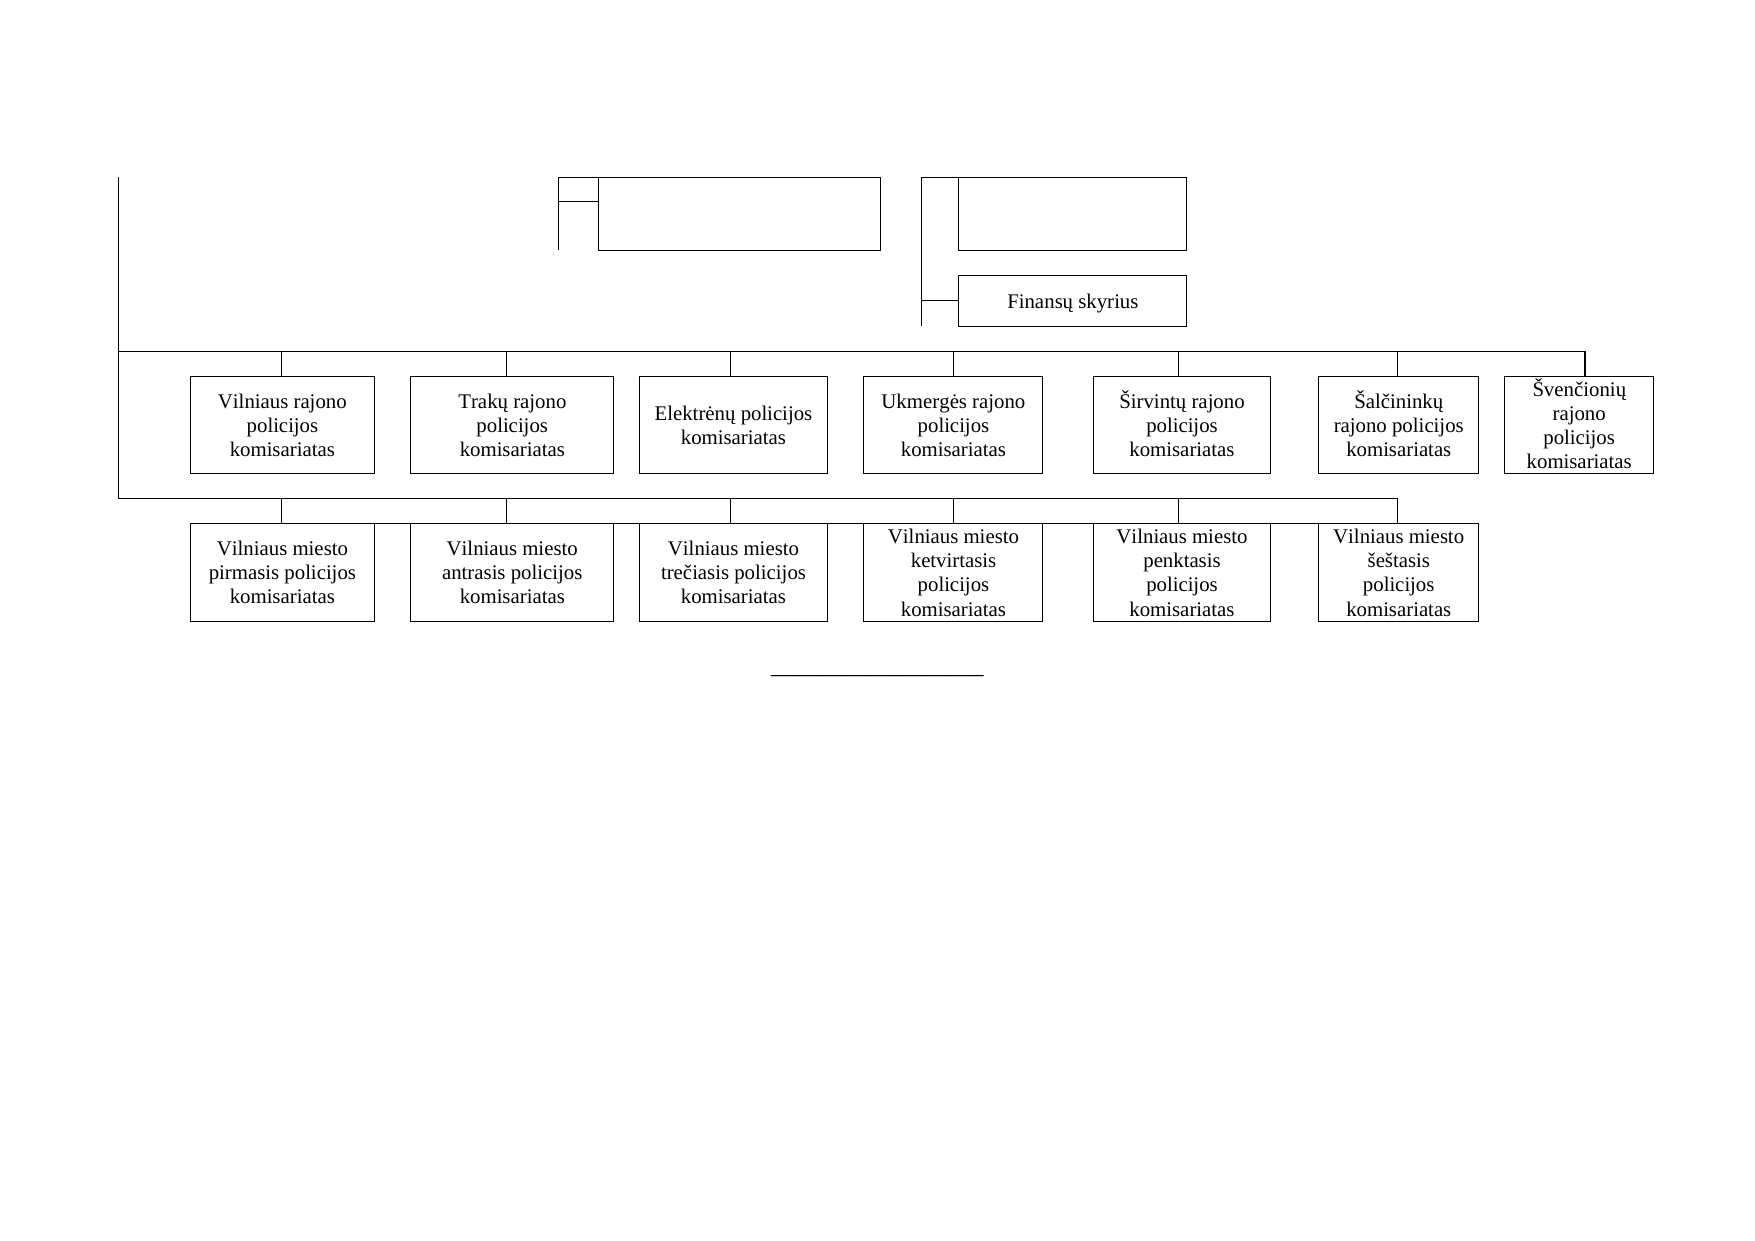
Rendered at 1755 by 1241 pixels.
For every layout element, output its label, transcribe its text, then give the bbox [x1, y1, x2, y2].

table_cell [282, 352, 374, 376]
table_cell [119, 177, 150, 250]
table_cell [1319, 352, 1397, 376]
table_cell [1043, 352, 1093, 376]
table_cell [410, 352, 506, 376]
table_cell Vilniaus miesto trečiasis policijos komisariatas [640, 524, 827, 621]
table_cell [190, 275, 515, 326]
table_cell [731, 499, 953, 523]
table_cell [119, 275, 150, 326]
table_cell [190, 352, 281, 376]
table_cell [881, 177, 921, 250]
table_cell [954, 352, 1043, 376]
table_cell [1179, 499, 1397, 523]
table_cell [614, 352, 639, 376]
table_cell [1187, 275, 1214, 300]
table_cell Šalčininkų rajono policijos komisariatas [1319, 377, 1478, 473]
table_cell [1271, 524, 1318, 621]
table_cell Vilniaus miesto pirmasis policijos komisariatas [191, 524, 374, 621]
table_cell [1214, 250, 1241, 275]
table_cell [1270, 352, 1318, 376]
table_cell Vilniaus miesto šeštasis policijos komisariatas [1319, 524, 1478, 621]
table_cell Švenčionių rajono policijos komisariatas [1505, 377, 1653, 473]
table_cell [150, 352, 190, 376]
table_cell [922, 275, 958, 300]
table_cell Vilniaus miesto penktasis policijos komisariatas [1094, 524, 1270, 621]
table_cell [559, 178, 598, 201]
table_cell [731, 352, 827, 376]
table_cell [375, 524, 410, 621]
table_cell [515, 250, 598, 275]
table_cell [639, 352, 730, 376]
table_cell [1043, 376, 1093, 473]
table_cell [959, 251, 1187, 275]
table_cell Ukmergės rajono policijos komisariatas [864, 377, 1042, 473]
table_cell [282, 499, 506, 523]
table_cell [119, 473, 1653, 498]
table_cell [1241, 177, 1653, 250]
table_cell [515, 177, 558, 250]
table_cell Vilniaus rajono policijos komisariatas [191, 377, 374, 473]
table_cell [828, 524, 863, 621]
table_cell [1398, 352, 1479, 376]
table_cell [190, 250, 515, 275]
table_cell [1214, 225, 1241, 250]
text _________________ [118, 650, 1636, 679]
table_cell [954, 499, 1178, 523]
table_cell [864, 352, 953, 376]
table_cell [1187, 225, 1214, 250]
table_cell [828, 352, 864, 376]
table_cell [507, 352, 614, 376]
table_cell [598, 251, 881, 275]
table_cell [1043, 524, 1093, 621]
table_cell [1241, 275, 1653, 326]
table_cell [515, 275, 598, 326]
table_cell [598, 275, 881, 326]
table_cell [118, 499, 281, 523]
table_cell [1398, 498, 1653, 523]
table_cell [828, 376, 863, 473]
table_cell [119, 352, 150, 376]
table_cell [1479, 523, 1518, 621]
table_cell [1586, 351, 1653, 376]
table_cell [1519, 523, 1653, 621]
table_cell [959, 178, 1186, 250]
table_cell [1187, 250, 1214, 275]
table_cell [1271, 376, 1318, 473]
table_cell [1187, 177, 1214, 225]
table_cell [1241, 250, 1653, 275]
table_cell [374, 352, 410, 376]
table_cell [559, 202, 598, 250]
table_cell [119, 376, 150, 473]
table_cell [150, 275, 190, 326]
table_cell [599, 178, 880, 250]
table_cell [1214, 275, 1241, 300]
table_cell [118, 523, 150, 621]
table_cell [1505, 352, 1584, 376]
table_cell [119, 326, 1241, 351]
table_cell [614, 376, 639, 473]
table_cell [1214, 177, 1241, 225]
table_cell [614, 524, 639, 621]
table_cell [881, 250, 921, 275]
table_cell [150, 376, 190, 473]
table_cell [375, 376, 410, 473]
table_cell [922, 250, 959, 275]
table_cell [1479, 352, 1504, 376]
table_cell Elektrėnų policijos komisariatas [640, 377, 827, 473]
table_cell [150, 523, 190, 621]
table_cell [119, 250, 150, 275]
table_cell [1093, 352, 1178, 376]
table_cell Vilniaus miesto antrasis policijos komisariatas [411, 524, 613, 621]
table_cell [1187, 300, 1241, 326]
table_cell Trakų rajono policijos komisariatas [411, 377, 613, 473]
table_cell Vilniaus miesto ketvirtasis policijos komisariatas [864, 524, 1042, 621]
table_cell Finansų skyrius [959, 276, 1186, 326]
table_cell [1179, 352, 1270, 376]
table_cell [1241, 326, 1653, 351]
table_cell [150, 250, 190, 275]
table_cell [922, 301, 958, 326]
table_cell Širvintų rajono policijos komisariatas [1094, 377, 1270, 473]
table_cell [190, 177, 515, 250]
table_cell [1479, 376, 1504, 473]
table_cell [507, 499, 730, 523]
table_cell [150, 177, 190, 250]
table_cell [881, 275, 921, 326]
table_cell [922, 178, 958, 250]
